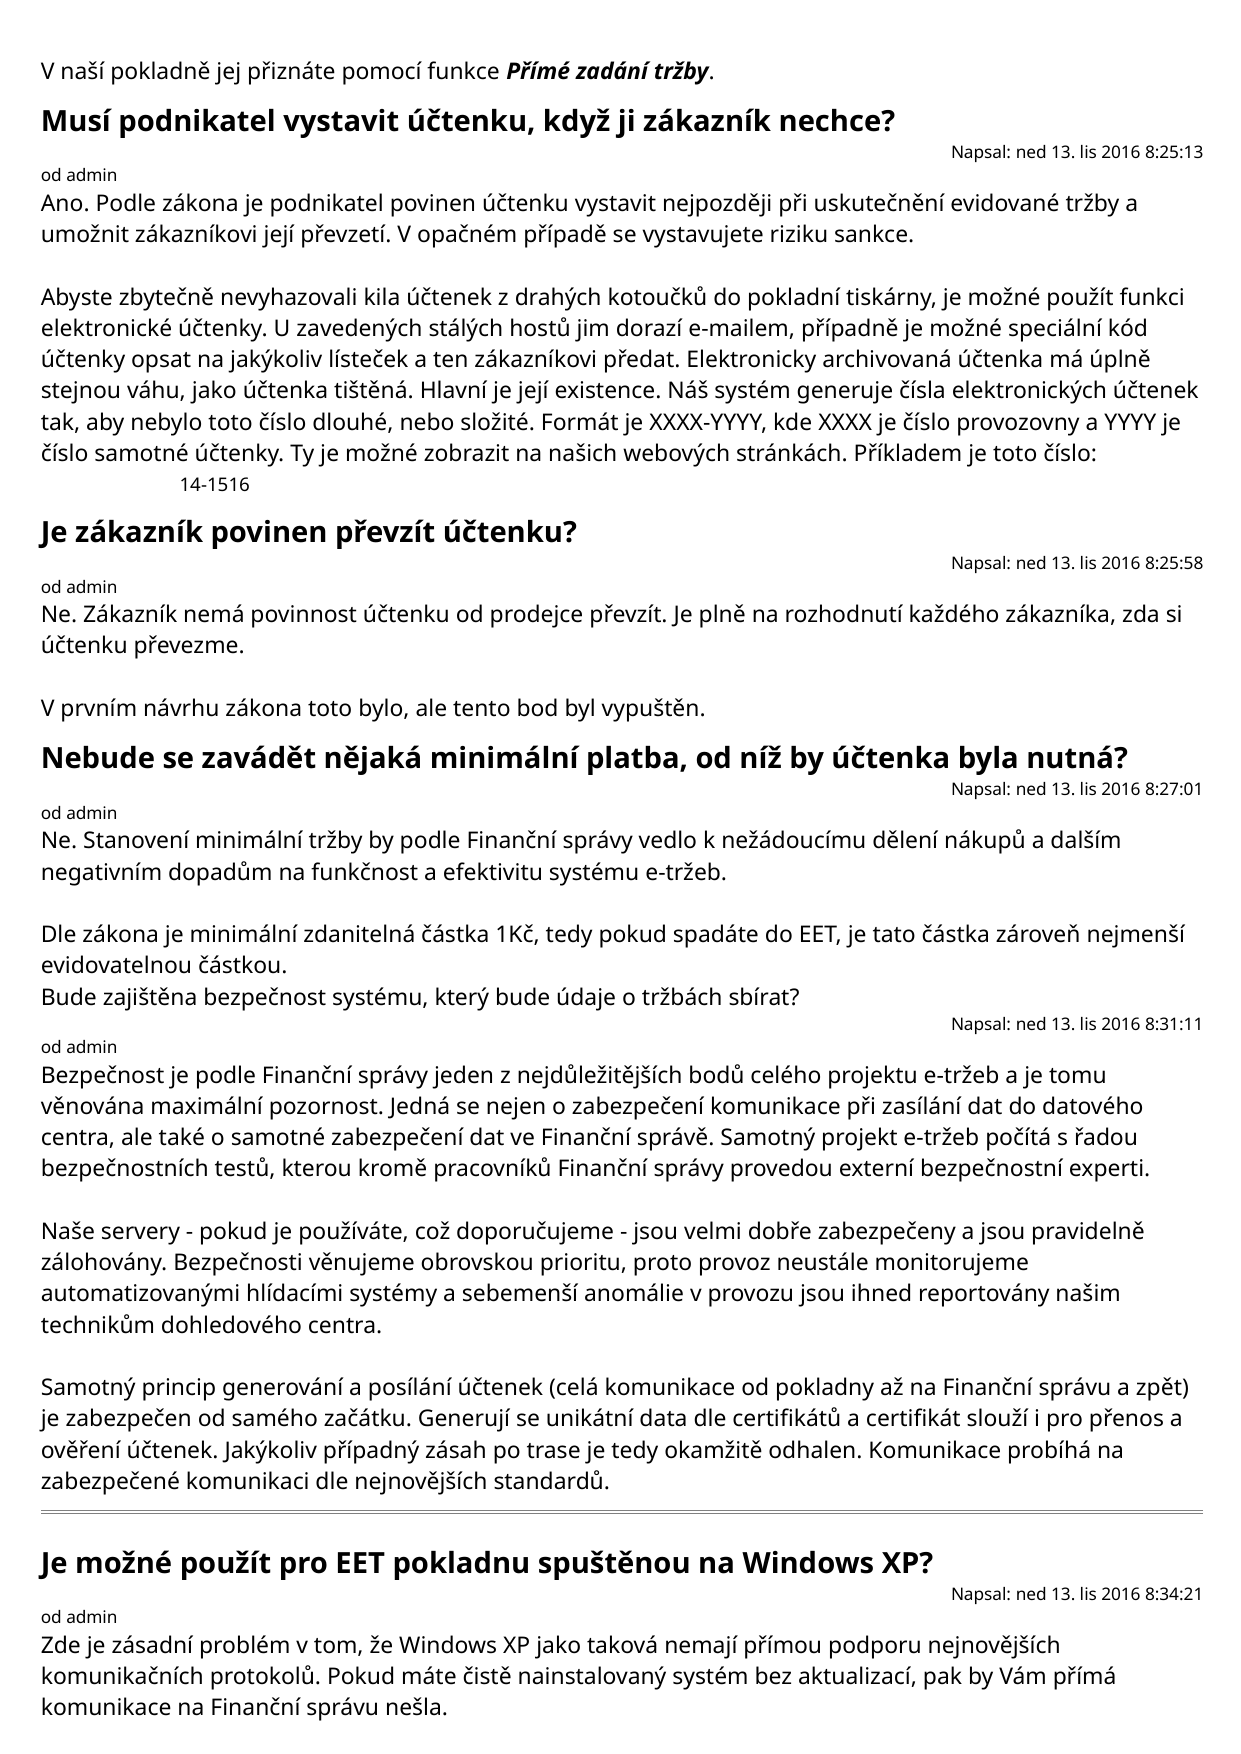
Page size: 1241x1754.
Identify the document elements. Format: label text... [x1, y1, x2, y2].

text od admin [41, 163, 1203, 187]
text Zde je zásadní problém v tom, že Windows XP jako taková nemají přímou podporu nejnovějších komunikačních protokolů. Pokud máte čistě nainstalovaný systém bez aktualizací, pak by Vám přímá komunikace na Finanční správu nešla. [41, 1629, 1203, 1722]
subtitle Je zákazník povinen převzít účtenku? [41, 512, 1203, 551]
subtitle Musí podnikatel vystavit účtenku, když ji zákazník nechce? [41, 100, 1203, 140]
subtitle Nebude se zavádět nějaká minimální platba, od níž by účtenka byla nutná? [41, 738, 1203, 777]
text od admin [41, 801, 1203, 824]
text Napsal: ned 13. lis 2016 8:31:11 [41, 1012, 1203, 1035]
text od admin [41, 575, 1203, 598]
subtitle Bude zajištěna bezpečnost systému, který bude údaje o tržbách sbírat? [41, 980, 1203, 1012]
text od admin [41, 1605, 1203, 1629]
text od admin [41, 1035, 1203, 1058]
text Napsal: ned 13. lis 2016 8:25:58 [41, 551, 1203, 575]
text Ne. Zákazník nemá povinnost účtenku od prodejce převzít. Je plně na rozhodnutí každého zákazníka, zda si účtenku převezme. V prvním návrhu zákona toto bylo, ale tento bod byl vypuštěn. [41, 598, 1203, 723]
text Napsal: ned 13. lis 2016 8:25:13 [41, 140, 1203, 163]
text Napsal: ned 13. lis 2016 8:27:01 [41, 777, 1203, 801]
text V naší pokladně jej přiznáte pomocí funkce Přímé zadání tržby. [41, 23, 1203, 86]
text 14-1516 [179, 468, 783, 497]
text Ne. Stanovení minimální tržby by podle Finanční správy vedlo k nežádoucímu dělení nákupů a dalším negativním dopadům na funkčnost a efektivitu systému e-tržeb. Dle zákona je minimální zdanitelná částka 1Kč, tedy pokud spadáte do EET, je tato částka zároveň nejmenší evidovatelnou částkou. [41, 824, 1203, 980]
text Napsal: ned 13. lis 2016 8:34:21 [41, 1582, 1203, 1605]
text Ano. Podle zákona je podnikatel povinen účtenku vystavit nejpozději při uskutečnění evidované tržby a umožnit zákazníkovi její převzetí. V opačném případě se vystavujete riziku sankce. Abyste zbytečně nevyhazovali kila účtenek z drahých kotoučků do pokladní tiskárny, je možné použít funkci elektronické účtenky. U zavedených stálých hostů jim dorazí e-mailem, případně je možné speciální kód účtenky opsat na jakýkoliv lísteček a ten zákazníkovi předat. Elektronicky archivovaná účtenka má úplně stejnou váhu, jako účtenka tištěná. Hlavní je její existence. Náš systém generuje čísla elektronických účtenek tak, aby nebylo toto číslo dlouhé, nebo složité. Formát je XXXX-YYYY, kde XXXX je číslo provozovny a YYYY je číslo samotné účtenky. Ty je možné zobrazit na našich webových stránkách. Příkladem je toto číslo: [41, 187, 1203, 468]
subtitle Je možné použít pro EET pokladnu spuštěnou na Windows XP? [41, 1542, 1203, 1582]
text Bezpečnost je podle Finanční správy jeden z nejdůležitějších bodů celého projektu e-tržeb a je tomu věnována maximální pozornost. Jedná se nejen o zabezpečení komunikace při zasílání dat do datového centra, ale také o samotné zabezpečení dat ve Finanční správě. Samotný projekt e-tržeb počítá s řadou bezpečnostních testů, kterou kromě pracovníků Finanční správy provedou externí bezpečnostní experti. Naše servery - pokud je používáte, což doporučujeme - jsou velmi dobře zabezpečeny a jsou pravidelně zálohovány. Bezpečnosti věnujeme obrovskou prioritu, proto provoz neustále monitorujeme automatizovanými hlídacími systémy a sebemenší anomálie v provozu jsou ihned reportovány našim technikům dohledového centra. Samotný princip generování a posílání účtenek (celá komunikace od pokladny až na Finanční správu a zpět) je zabezpečen od samého začátku. Generují se unikátní data dle certifikátů a certifikát slouží i pro přenos a ověření účtenek. Jakýkoliv případný zásah po trase je tedy okamžitě odhalen. Komunikace probíhá na zabezpečené komunikaci dle nejnovějších standardů. [41, 1058, 1203, 1496]
